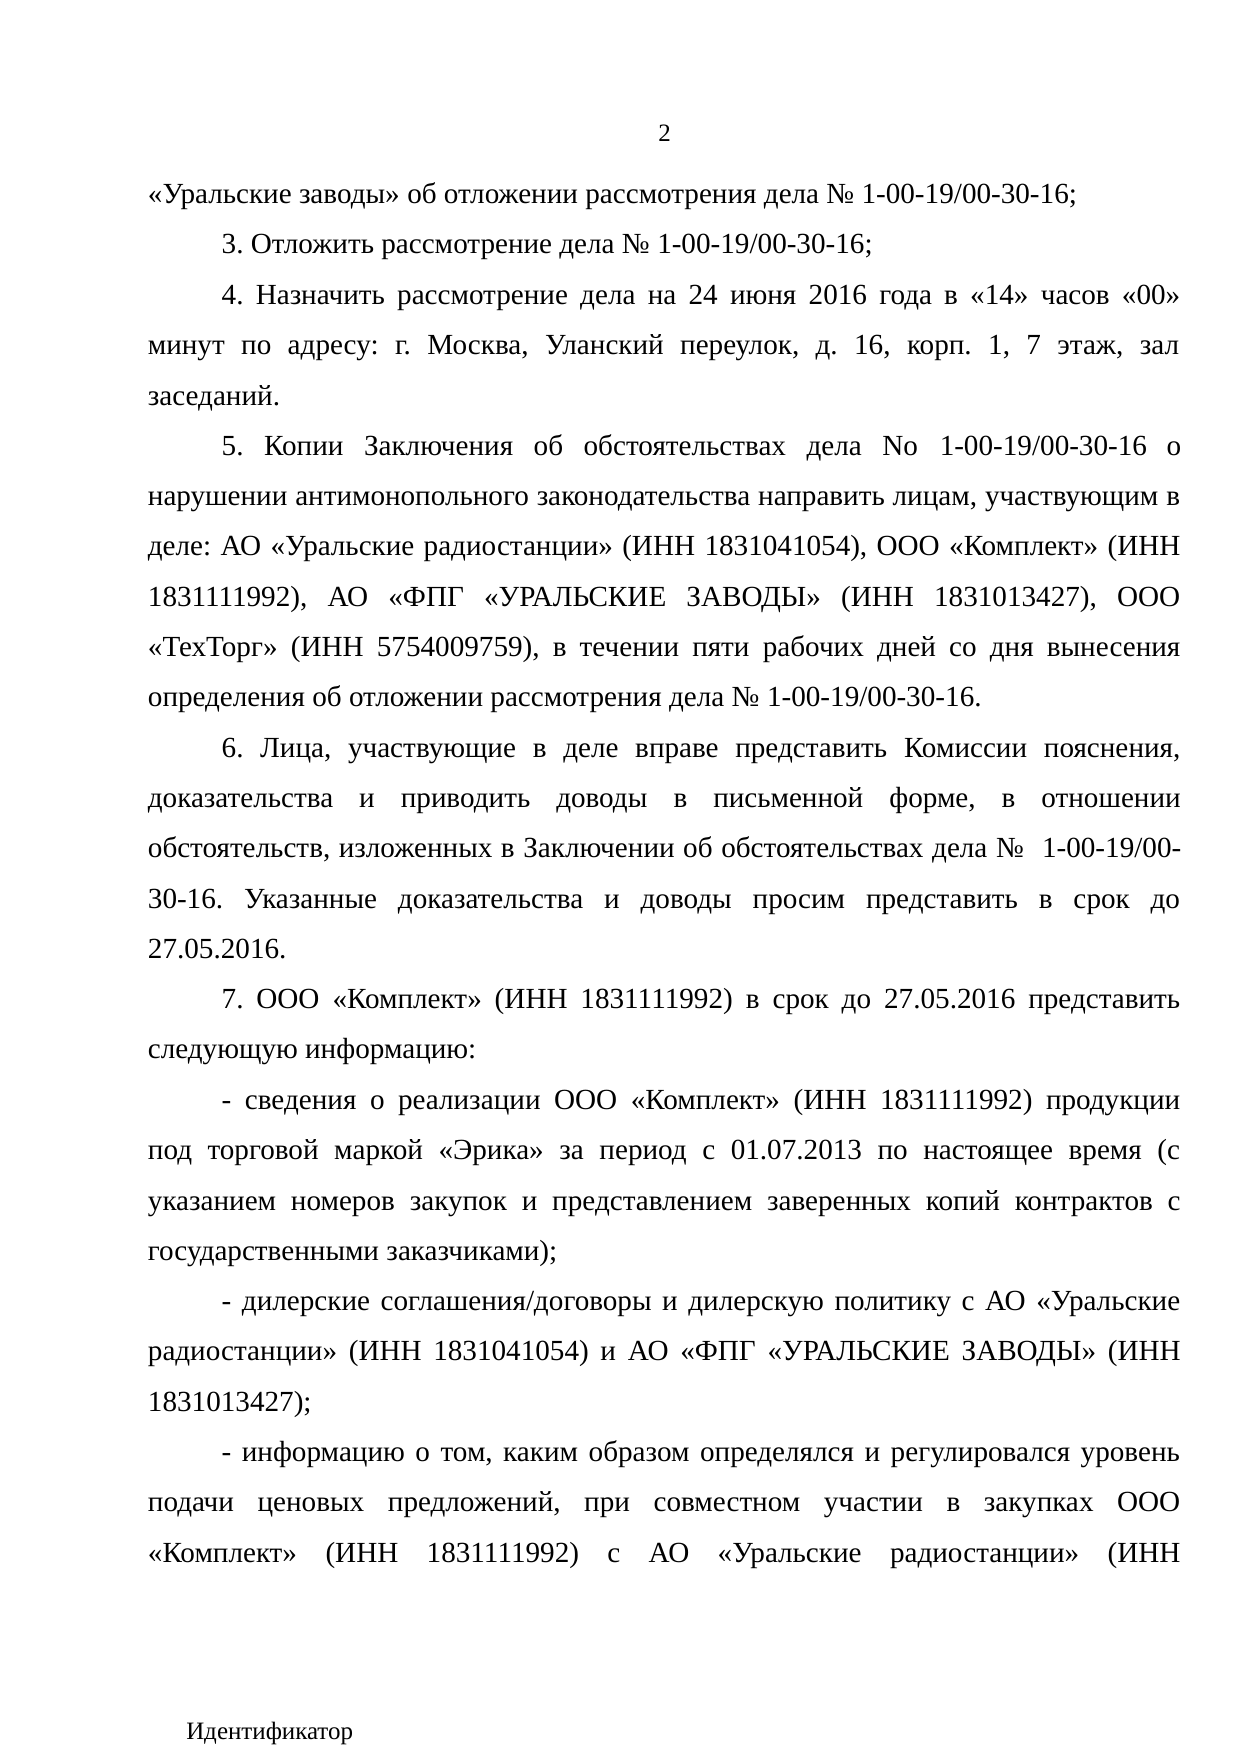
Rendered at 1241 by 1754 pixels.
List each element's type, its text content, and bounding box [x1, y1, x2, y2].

text 4. Назначить рассмотрение дела на 24 июня 2016 года в «14» часов «00» минут по адресу: г. Москва, Уланский переулок, д. 16, корп. 1, 7 этаж, зал заседаний. [148, 277, 1181, 411]
text 3. Отложить рассмотрение дела № 1-00-19/00-30-16; [148, 227, 1181, 260]
text 6. Лица, участвующие в деле вправе представить Комиссии пояснения, доказательства и приводить доводы в письменной форме, в отношении обстоятельств, изложенных в Заключении об обстоятельствах дела № 1-00-19/00-30-16. Указанные доказательства и доводы просим представить в срок до 27.05.2016. [148, 730, 1181, 964]
text 5. Копии Заключения об обстоятельствах дела No 1-00-19/00-30-16 о нарушении антимонопольного законодательства направить лицам, участвующим в деле: АО «Уральские радиостанции» (ИНН 1831041054), ООО «Комплект» (ИНН 1831111992), АО «ФПГ «УРАЛЬСКИЕ ЗАВОДЫ» (ИНН 1831013427), ООО «ТехТорг» (ИНН 5754009759), в течении пяти рабочих дней со дня вынесения определения об отложении рассмотрения дела № 1-00-19/00-30-16. [148, 428, 1181, 713]
text «Уральские заводы» об отложении рассмотрения дела № 1-00-19/00-30-16; [148, 176, 1181, 210]
text - дилерские соглашения/договоры и дилерскую политику с АО «Уральские радиостанции» (ИНН 1831041054) и АО «ФПГ «УРАЛЬСКИЕ ЗАВОДЫ» (ИНН 1831013427); [148, 1283, 1181, 1417]
text - сведения о реализации ООО «Комплект» (ИНН 1831111992) продукции под торговой маркой «Эрика» за период с 01.07.2013 по настоящее время (с указанием номеров закупок и представлением заверенных копий контрактов с государственными заказчиками); [148, 1082, 1181, 1266]
text 7. ООО «Комплект» (ИНН 1831111992) в срок до 27.05.2016 представить следующую информацию: [148, 981, 1181, 1065]
text - информацию о том, каким образом определялся и регулировался уровень подачи ценовых предложений, при совместном участии в закупках ООО «Комплект» (ИНН 1831111992) с АО «Уральские радиостанции» (ИНН [148, 1434, 1181, 1568]
